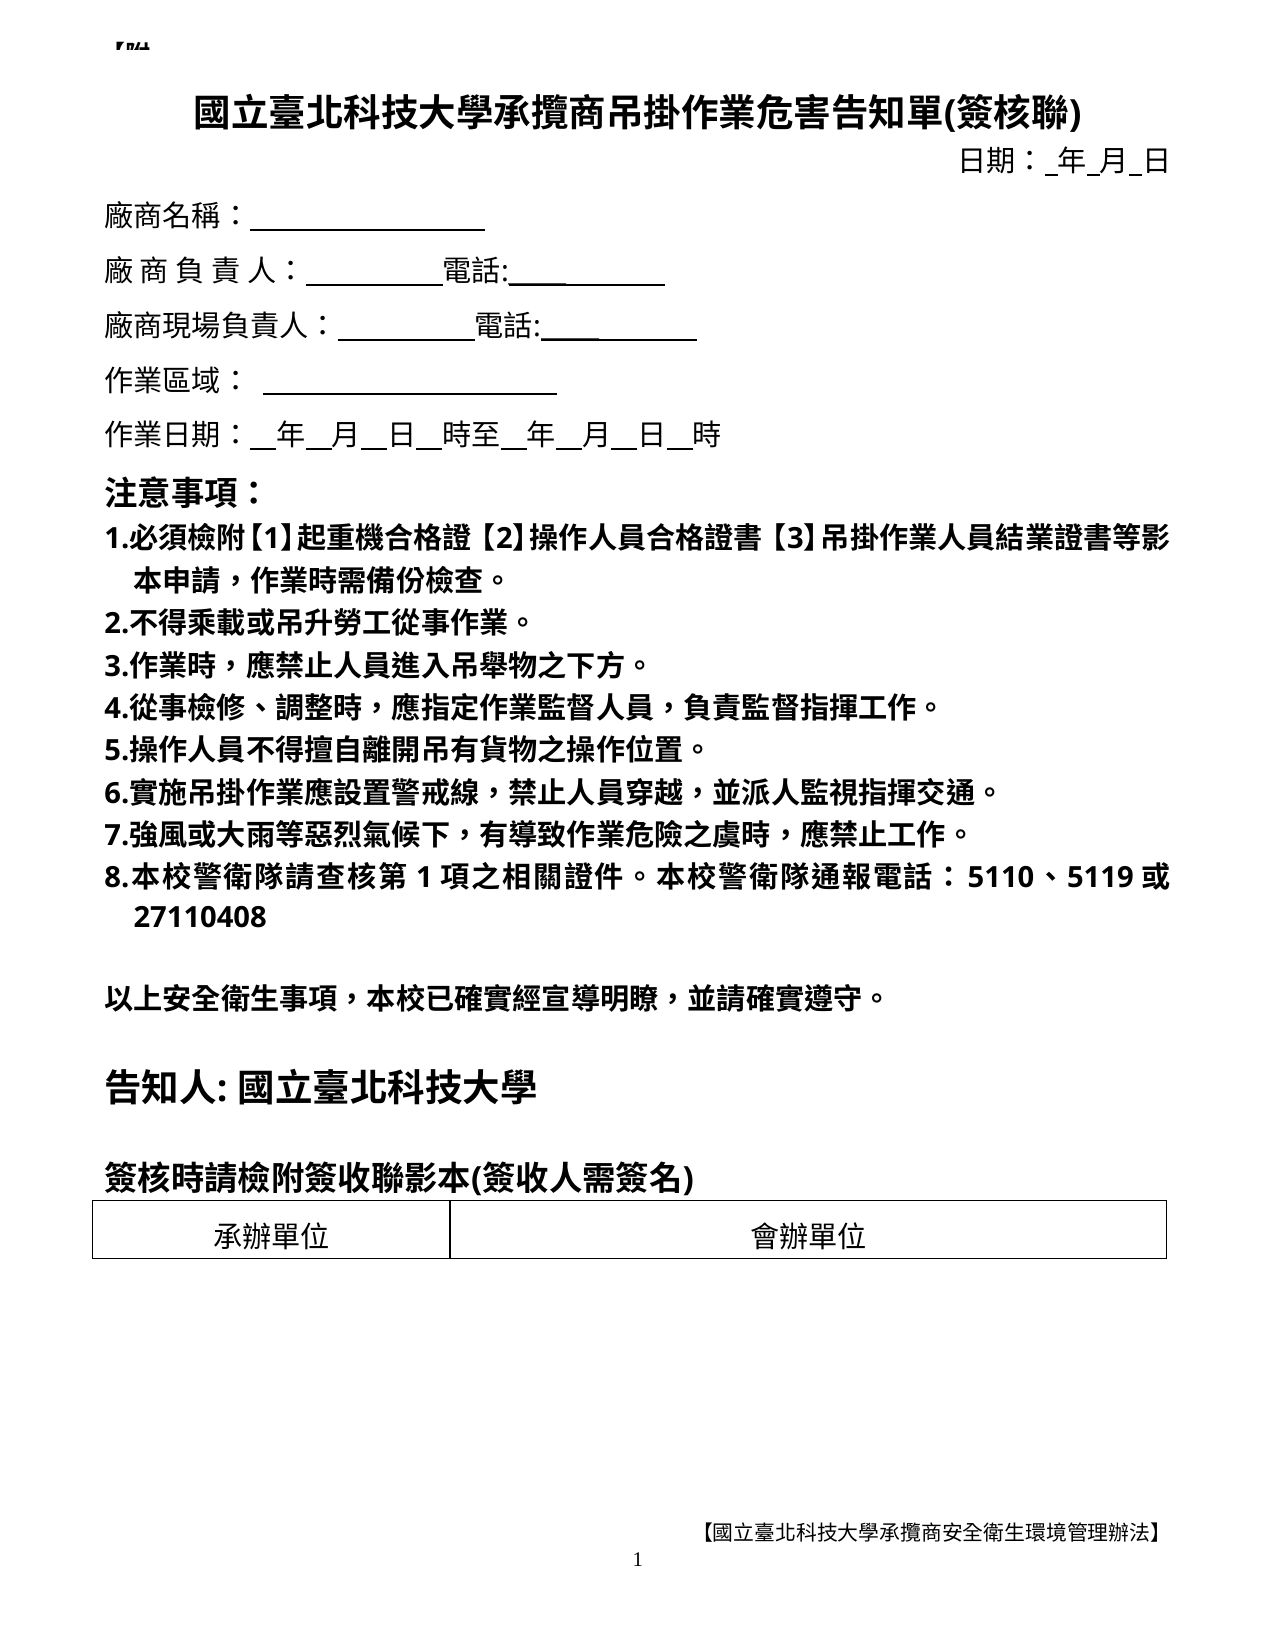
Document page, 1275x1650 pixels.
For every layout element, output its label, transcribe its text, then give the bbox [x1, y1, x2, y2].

text 注意事項： [104, 467, 1171, 515]
text 以上安全衛生事項，本校已確實經宣導明瞭，並請確實遵守。 [104, 976, 1171, 1018]
text 告知人: 國立臺北科技大學 [104, 1058, 1171, 1112]
text 作業區域： [104, 357, 1171, 399]
text 2.不得乘載或吊升勞工從事作業。 [104, 600, 1171, 642]
text 【附件三】 [101, 35, 150, 49]
text 7.強風或大雨等惡烈氣候下，有導致作業危險之虞時，應禁止工作。 [104, 812, 1171, 854]
text 廠商現場負責人： 電話:＿＿ [104, 302, 1171, 345]
text 廠商名稱： [104, 193, 1171, 235]
text 6.實施吊掛作業應設置警戒線，禁止人員穿越，並派人監視指揮交通。 [104, 769, 1171, 812]
text 1.必須檢附【1】起重機合格證 【2】操作人員合格證書 【3】吊掛作業人員結業證書等影本申請，作業時需備份檢查。 [104, 515, 1171, 600]
text 3.作業時，應禁止人員進入吊舉物之下方。 [104, 642, 1171, 684]
text 國立臺北科技大學承攬商吊掛作業危害告知單(簽核聯) [85, 27, 165, 57]
text 國立臺北科技大學承攬商吊掛作業危害告知單(簽核聯) [104, 83, 1171, 138]
text 4.從事檢修、調整時，應指定作業監督人員，負責監督指揮工作。 [104, 684, 1171, 727]
text 8.本校警衛隊請查核第1項之相關證件。本校警衛隊通報電話：5110、5119或27110408 [104, 854, 1171, 936]
text 5.操作人員不得擅自離開吊有貨物之操作位置。 [104, 727, 1171, 769]
text 日期： 年 月 日 [104, 138, 1171, 180]
table_header 承辦單位 [93, 1201, 449, 1258]
text 廠 商 負 責 人： 電話:＿＿ [104, 247, 1171, 290]
text 作業日期： 年 月 日 時至 年 月 日 時 [104, 412, 1171, 454]
table_header 會辦單位 [451, 1201, 1166, 1258]
text 簽核時請檢附簽收聯影本(簽收人需簽名) [104, 1152, 1171, 1200]
